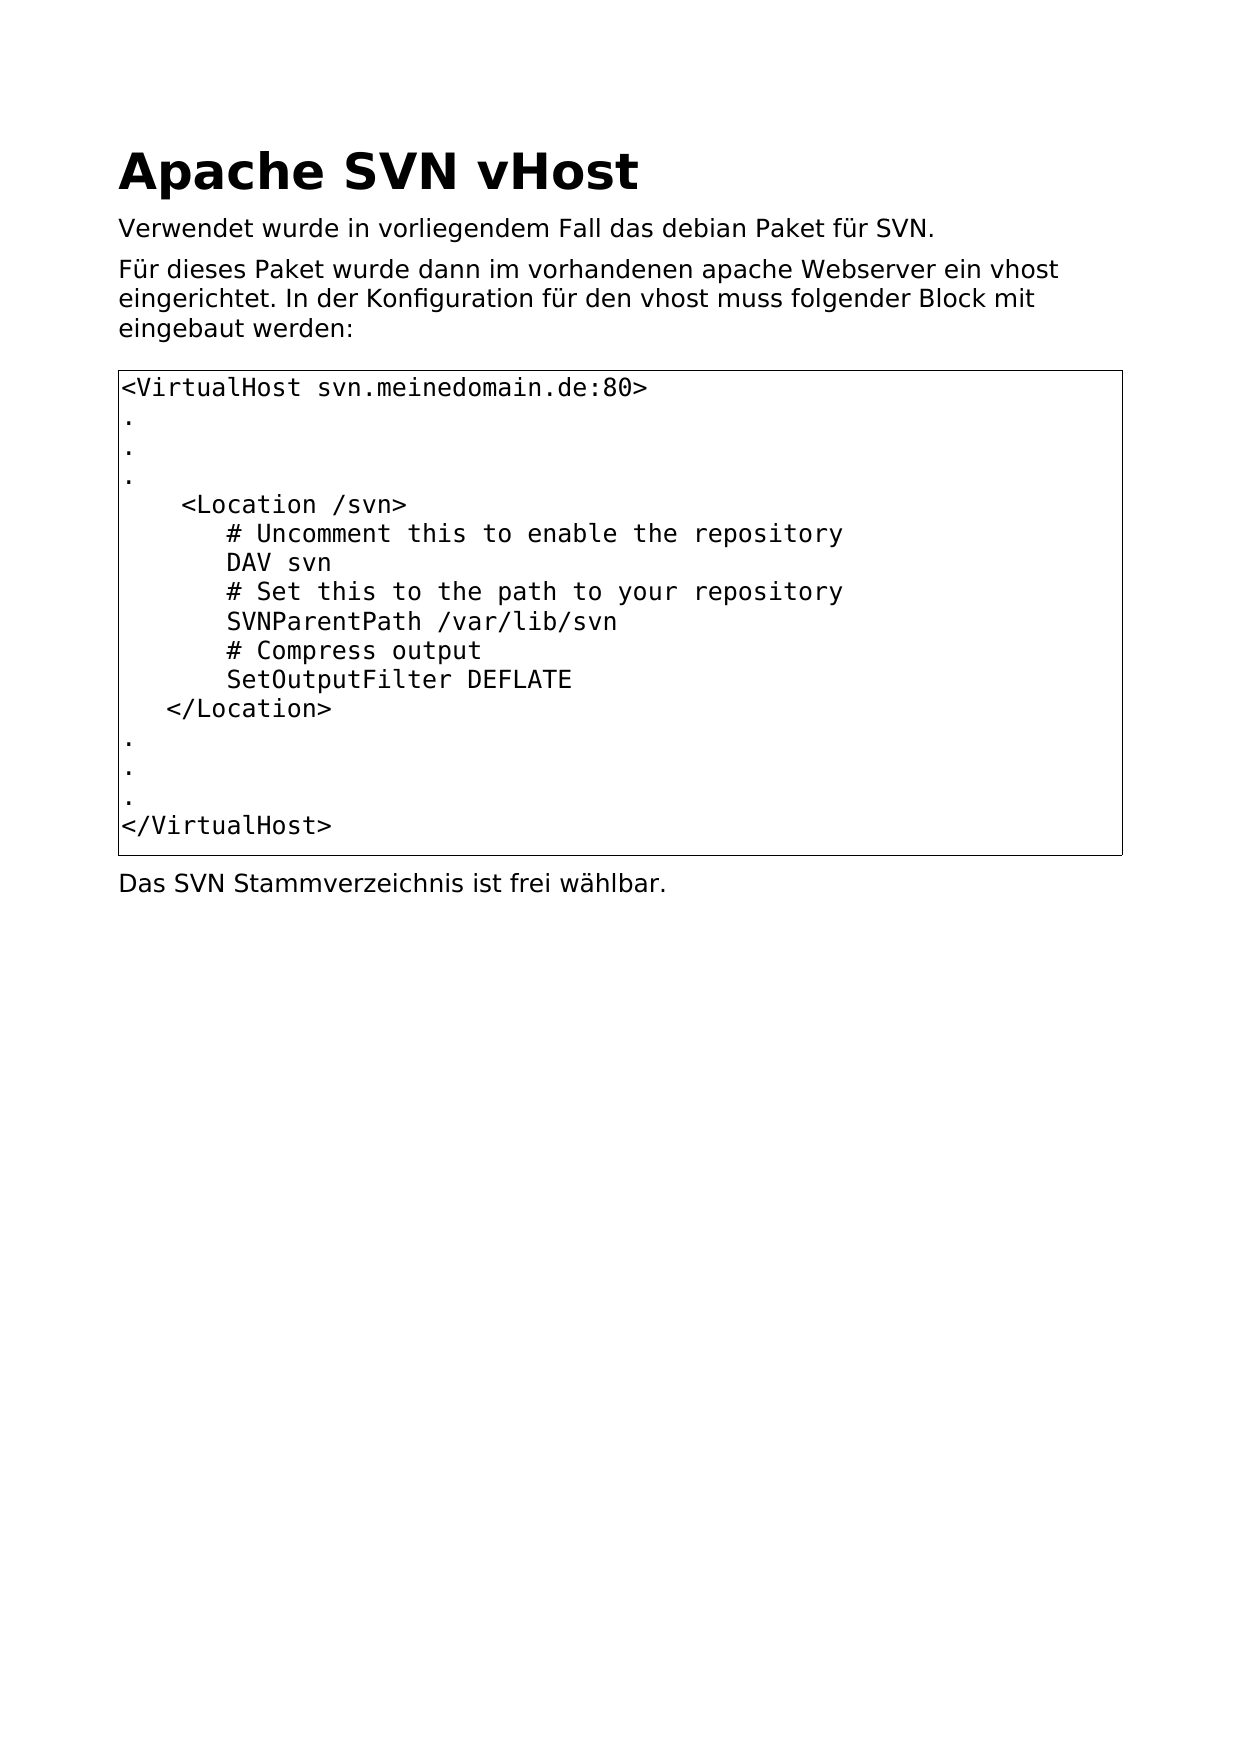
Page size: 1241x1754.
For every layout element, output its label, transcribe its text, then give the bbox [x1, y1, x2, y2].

table_header <VirtualHost svn.meinedomain.de:80> . . . <Location /svn> # Uncomment this to enable the repository DAV svn # Set this to the path to your repository SVNParentPath /var/lib/svn # Compress output SetOutputFilter DEFLATE </Location> . . . </VirtualHost> [119, 371, 1122, 855]
subtitle Apache SVN vHost [118, 143, 1122, 201]
text Verwendet wurde in vorliegendem Fall das debian Paket für SVN. [118, 214, 1122, 243]
text Für dieses Paket wurde dann im vorhandenen apache Webserver ein vhost eingerichtet. In der Konfiguration für den vhost muss folgender Block mit eingebaut werden: [118, 256, 1122, 343]
text Das SVN Stammverzeichnis ist frei wählbar. [118, 869, 1122, 899]
